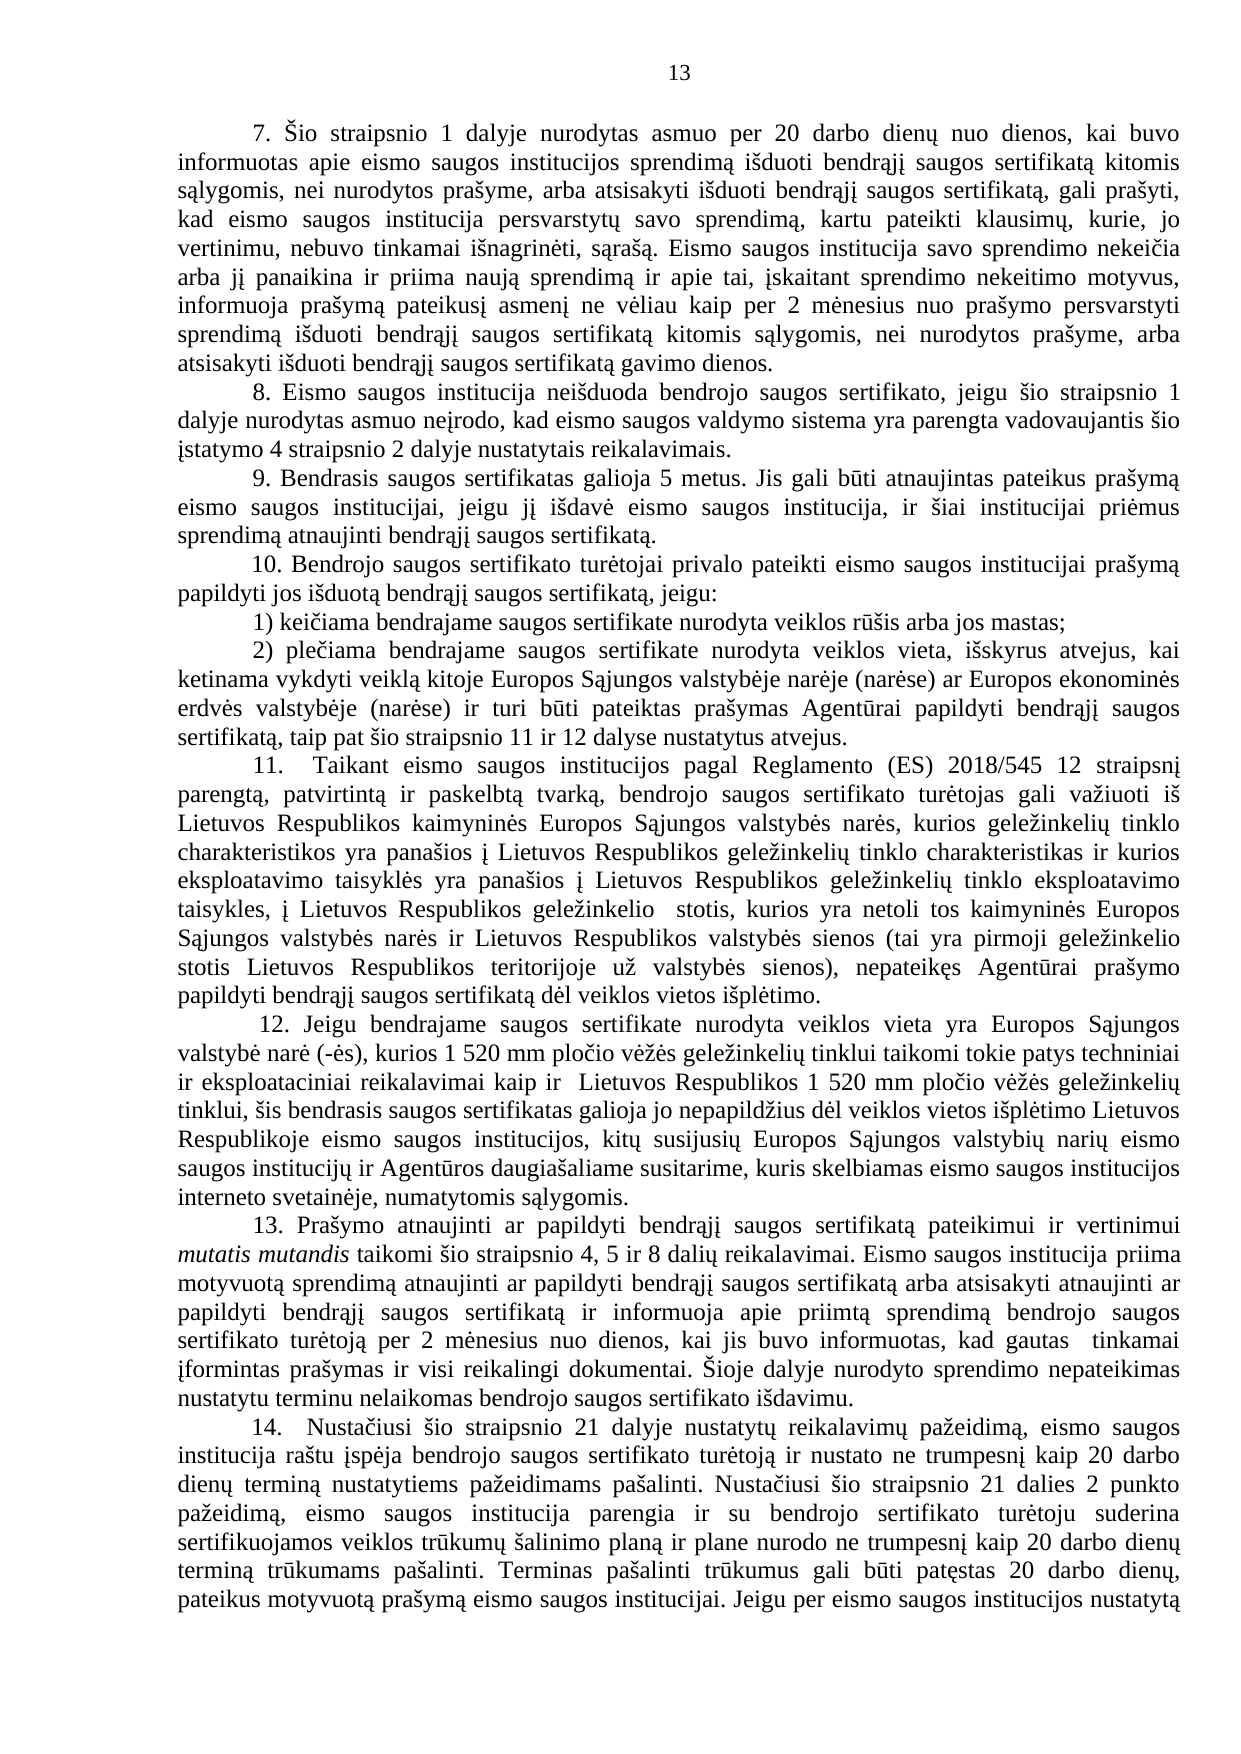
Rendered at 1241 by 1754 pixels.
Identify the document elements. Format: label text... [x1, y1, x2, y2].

text 11. Taikant eismo saugos institucijos pagal Reglamento (ES) 2018/545 12 straipsnį parengtą, patvirtintą ir paskelbtą tvarką, bendrojo saugos sertifikato turėtojas gali važiuoti iš Lietuvos Respublikos kaimyninės Europos Sąjungos valstybės narės, kurios geležinkelių tinklo charakteristikos yra panašios į Lietuvos Respublikos geležinkelių tinklo charakteristikas ir kurios eksploatavimo taisyklės yra panašios į Lietuvos Respublikos geležinkelių tinklo eksploatavimo taisykles, į Lietuvos Respublikos geležinkelio stotis, kurios yra netoli tos kaimyninės Europos Sąjungos valstybės narės ir Lietuvos Respublikos valstybės sienos (tai yra pirmoji geležinkelio stotis Lietuvos Respublikos teritorijoje už valstybės sienos), nepateikęs Agentūrai prašymo papildyti bendrąjį saugos sertifikatą dėl veiklos vietos išplėtimo. [177, 751, 1181, 1009]
text 8. Eismo saugos institucija neišduoda bendrojo saugos sertifikato, jeigu šio straipsnio 1 dalyje nurodytas asmuo neįrodo, kad eismo saugos valdymo sistema yra parengta vadovaujantis šio įstatymo 4 straipsnio 2 dalyje nustatytais reikalavimais. [177, 377, 1181, 463]
text 10. Bendrojo saugos sertifikato turėtojai privalo pateikti eismo saugos institucijai prašymą papildyti jos išduotą bendrąjį saugos sertifikatą, jeigu: [177, 549, 1181, 607]
text 2) plečiama bendrajame saugos sertifikate nurodyta veiklos vieta, išskyrus atvejus, kai ketinama vykdyti veiklą kitoje Europos Sąjungos valstybėje narėje (narėse) ar Europos ekonominės erdvės valstybėje (narėse) ir turi būti pateiktas prašymas Agentūrai papildyti bendrąjį saugos sertifikatą, taip pat šio straipsnio 11 ir 12 dalyse nustatytus atvejus. [177, 636, 1181, 751]
text 12. Jeigu bendrajame saugos sertifikate nurodyta veiklos vieta yra Europos Sąjungos valstybė narė (-ės), kurios 1 520 mm pločio vėžės geležinkelių tinklui taikomi tokie patys techniniai ir eksploataciniai reikalavimai kaip ir Lietuvos Respublikos 1 520 mm pločio vėžės geležinkelių tinklui, šis bendrasis saugos sertifikatas galioja jo nepapildžius dėl veiklos vietos išplėtimo Lietuvos Respublikoje eismo saugos institucijos, kitų susijusių Europos Sąjungos valstybių narių eismo saugos institucijų ir Agentūros daugiašaliame susitarime, kuris skelbiamas eismo saugos institucijos interneto svetainėje, numatytomis sąlygomis. [177, 1009, 1181, 1211]
text 13. Prašymo atnaujinti ar papildyti bendrąjį saugos sertifikatą pateikimui ir vertinimui mutatis mutandis taikomi šio straipsnio 4, 5 ir 8 dalių reikalavimai. Eismo saugos institucija priima motyvuotą sprendimą atnaujinti ar papildyti bendrąjį saugos sertifikatą arba atsisakyti atnaujinti ar papildyti bendrąjį saugos sertifikatą ir informuoja apie priimtą sprendimą bendrojo saugos sertifikato turėtoją per 2 mėnesius nuo dienos, kai jis buvo informuotas, kad gautas tinkamai įformintas prašymas ir visi reikalingi dokumentai. Šioje dalyje nurodyto sprendimo nepateikimas nustatytu terminu nelaikomas bendrojo saugos sertifikato išdavimu. [177, 1211, 1181, 1412]
text 14. Nustačiusi šio straipsnio 21 dalyje nustatytų reikalavimų pažeidimą, eismo saugos institucija raštu įspėja bendrojo saugos sertifikato turėtoją ir nustato ne trumpesnį kaip 20 darbo dienų terminą nustatytiems pažeidimams pašalinti. Nustačiusi šio straipsnio 21 dalies 2 punkto pažeidimą, eismo saugos institucija parengia ir su bendrojo sertifikato turėtoju suderina sertifikuojamos veiklos trūkumų šalinimo planą ir plane nurodo ne trumpesnį kaip 20 darbo dienų terminą trūkumams pašalinti. Terminas pašalinti trūkumus gali būti patęstas 20 darbo dienų, pateikus motyvuotą prašymą eismo saugos institucijai. Jeigu per eismo saugos institucijos nustatytą [177, 1412, 1181, 1613]
text 9. Bendrasis saugos sertifikatas galioja 5 metus. Jis gali būti atnaujintas pateikus prašymą eismo saugos institucijai, jeigu jį išdavė eismo saugos institucija, ir šiai institucijai priėmus sprendimą atnaujinti bendrąjį saugos sertifikatą. [177, 463, 1181, 549]
text 1) keičiama bendrajame saugos sertifikate nurodyta veiklos rūšis arba jos mastas; [177, 607, 1181, 636]
text 7. Šio straipsnio 1 dalyje nurodytas asmuo per 20 darbo dienų nuo dienos, kai buvo informuotas apie eismo saugos institucijos sprendimą išduoti bendrąjį saugos sertifikatą kitomis sąlygomis, nei nurodytos prašyme, arba atsisakyti išduoti bendrąjį saugos sertifikatą, gali prašyti, kad eismo saugos institucija persvarstytų savo sprendimą, kartu pateikti klausimų, kurie, jo vertinimu, nebuvo tinkamai išnagrinėti, sąrašą. Eismo saugos institucija savo sprendimo nekeičia arba jį panaikina ir priima naują sprendimą ir apie tai, įskaitant sprendimo nekeitimo motyvus, informuoja prašymą pateikusį asmenį ne vėliau kaip per 2 mėnesius nuo prašymo persvarstyti sprendimą išduoti bendrąjį saugos sertifikatą kitomis sąlygomis, nei nurodytos prašyme, arba atsisakyti išduoti bendrąjį saugos sertifikatą gavimo dienos. [177, 118, 1181, 377]
